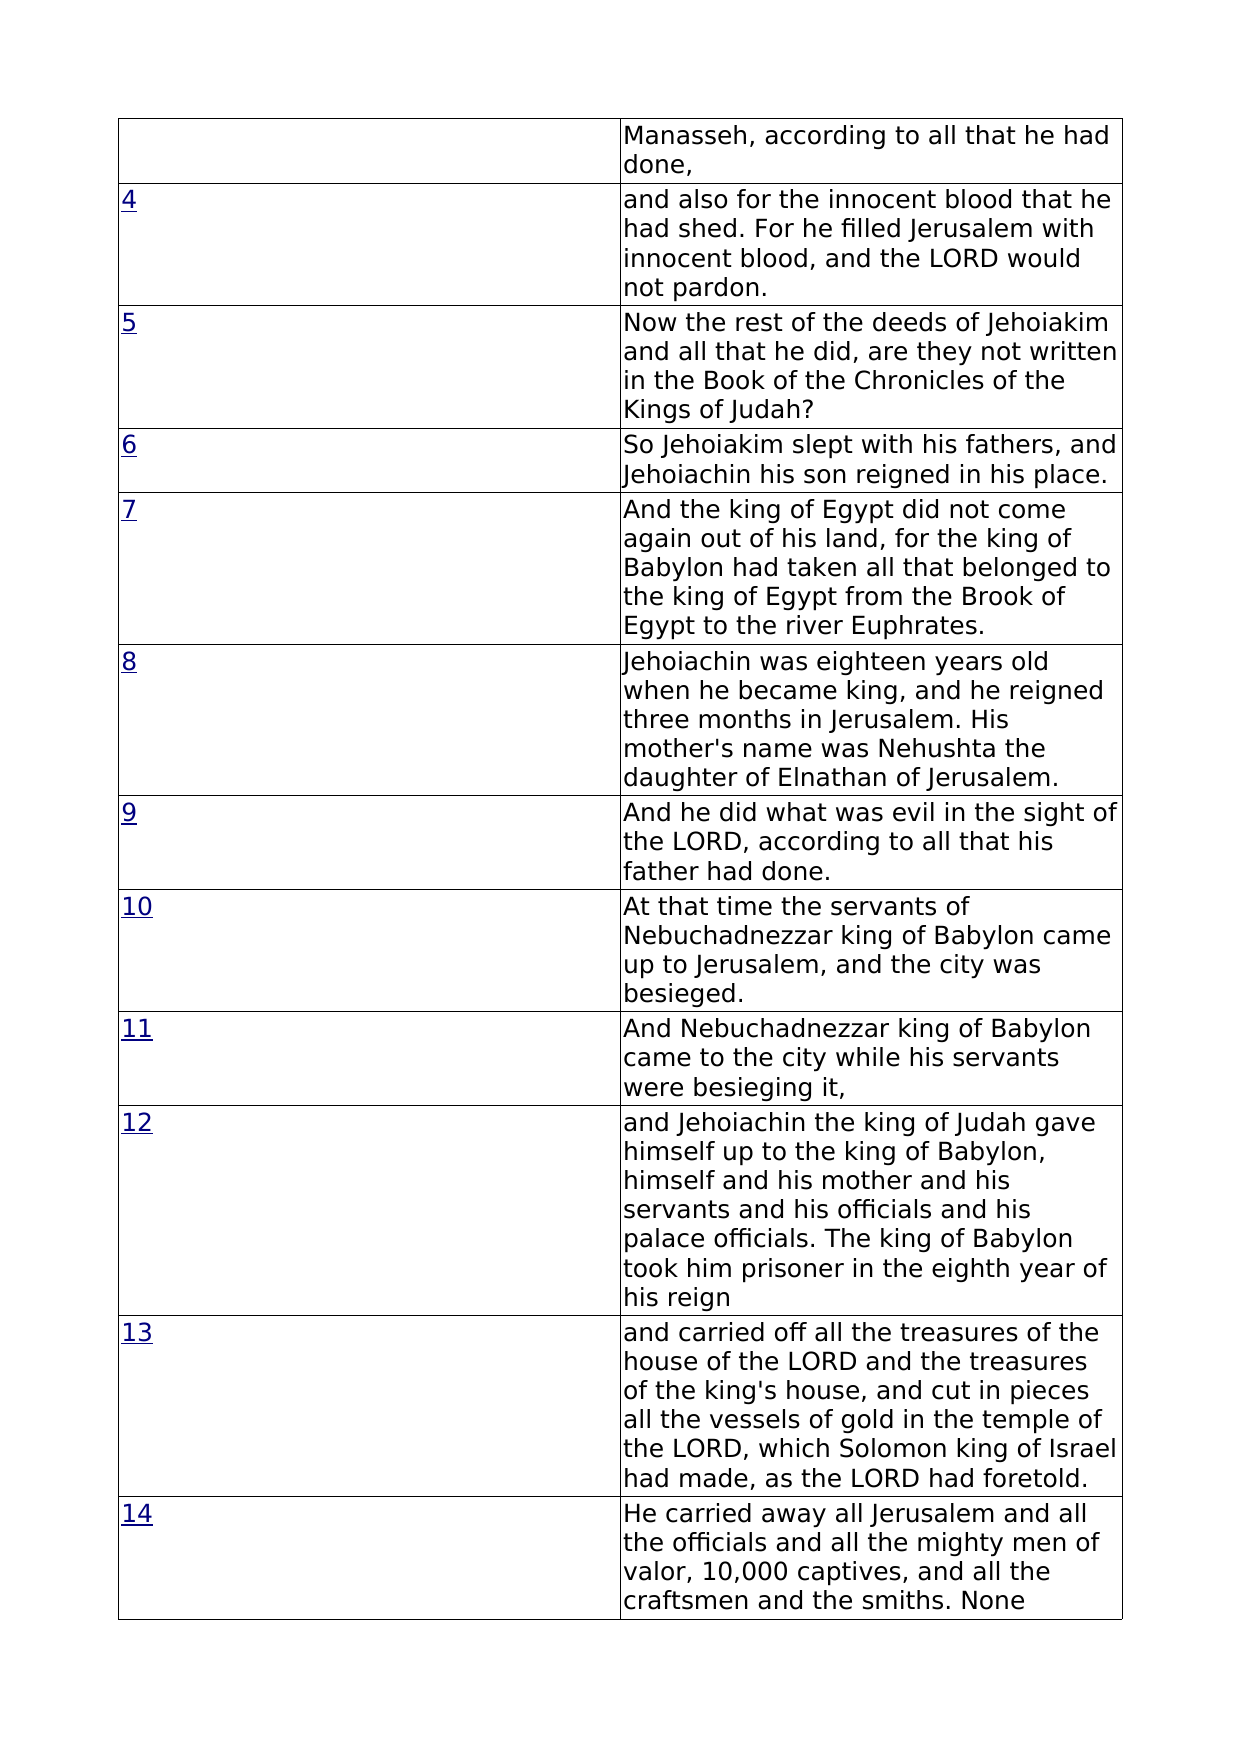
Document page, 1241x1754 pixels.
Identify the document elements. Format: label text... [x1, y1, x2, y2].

table_cell 13 [119, 1316, 620, 1496]
table_cell And the king of Egypt did not come again out of his land, for the king of Babylon had taken all that belonged to the king of Egypt from the Brook of Egypt to the river Euphrates. [621, 493, 1122, 644]
table_cell Manasseh, according to all that he had done, [621, 119, 1122, 182]
table_cell and Jehoiachin the king of Judah gave himself up to the king of Babylon, himself and his mother and his servants and his officials and his palace officials. The king of Babylon took him prisoner in the eighth year of his reign [621, 1106, 1122, 1315]
table_cell And he did what was evil in the sight of the LORD, according to all that his father had done. [621, 796, 1122, 889]
table_cell [119, 119, 620, 182]
table_cell Jehoiachin was eighteen years old when he became king, and he reigned three months in Jerusalem. His mother's name was Nehushta the daughter of Elnathan of Jerusalem. [621, 645, 1122, 795]
table_cell Now the rest of the deeds of Jehoiakim and all that he did, are they not written in the Book of the Chronicles of the Kings of Judah? [621, 306, 1122, 428]
table_cell and carried off all the treasures of the house of the LORD and the treasures of the king's house, and cut in pieces all the vessels of gold in the temple of the LORD, which Solomon king of Israel had made, as the LORD had foretold. [621, 1316, 1122, 1496]
table_cell 7 [119, 493, 620, 644]
table_cell At that time the servants of Nebuchadnezzar king of Babylon came up to Jerusalem, and the city was besieged. [621, 890, 1122, 1011]
table_cell 12 [119, 1106, 620, 1315]
table_cell 8 [119, 645, 620, 795]
table_cell So Jehoiakim slept with his fathers, and Jehoiachin his son reigned in his place. [621, 429, 1122, 492]
table_cell 10 [119, 890, 620, 1011]
table_cell 11 [119, 1012, 620, 1105]
table_cell 5 [119, 306, 620, 428]
table_cell 14 [119, 1497, 620, 1618]
table_cell He carried away all Jerusalem and all the officials and all the mighty men of valor, 10,000 captives, and all the craftsmen and the smiths. None [621, 1497, 1122, 1618]
table_cell 9 [119, 796, 620, 889]
table_cell And Nebuchadnezzar king of Babylon came to the city while his servants were besieging it, [621, 1012, 1122, 1105]
table_cell 6 [119, 429, 620, 492]
table_cell and also for the innocent blood that he had shed. For he filled Jerusalem with innocent blood, and the LORD would not pardon. [621, 184, 1122, 305]
table_cell 4 [119, 184, 620, 305]
